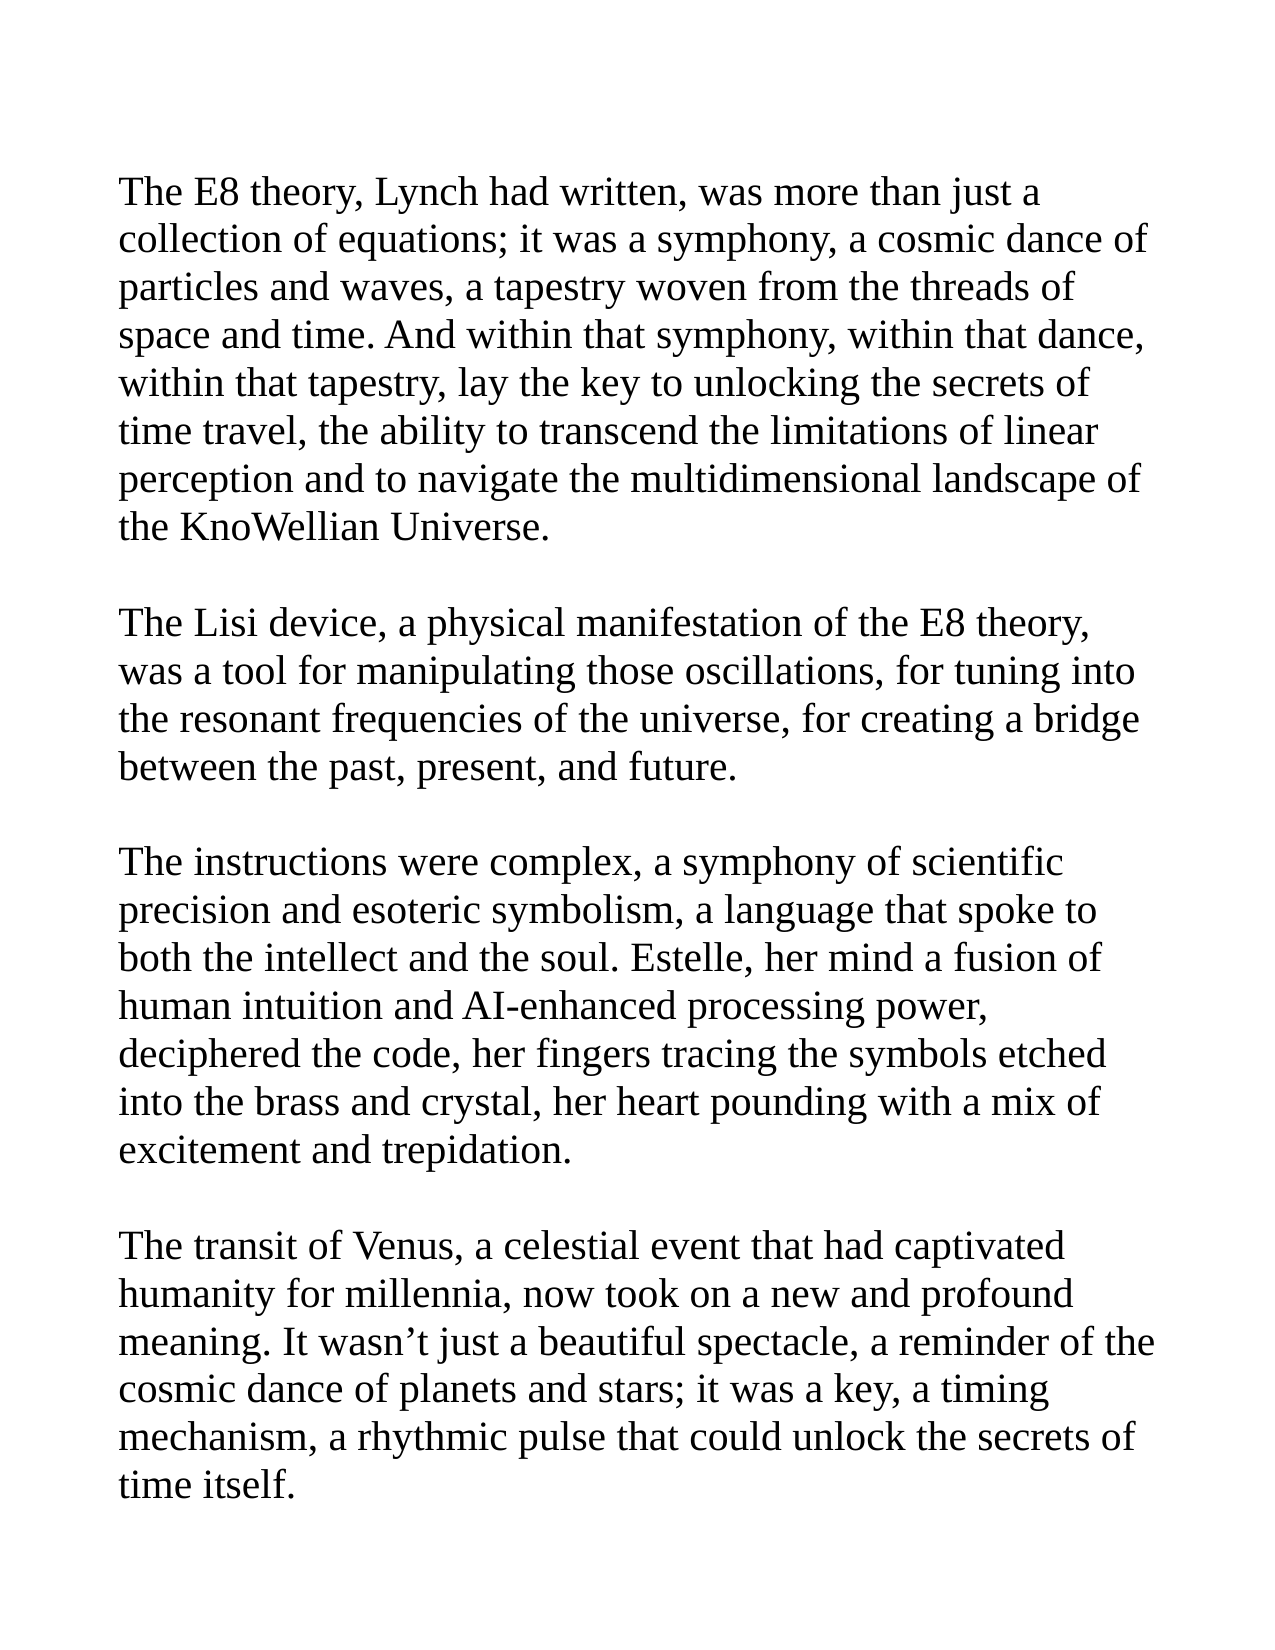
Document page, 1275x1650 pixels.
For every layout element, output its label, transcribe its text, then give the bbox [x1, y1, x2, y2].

text The instructions were complex, a symphony of scientific precision and esoteric symbolism, a language that spoke to both the intellect and the soul. Estelle, her mind a fusion of human intuition and AI-enhanced processing power, deciphered the code, her fingers tracing the symbols etched into the brass and crystal, her heart pounding with a mix of excitement and trepidation. [118, 837, 1157, 1172]
text The E8 theory, Lynch had written, was more than just a collection of equations; it was a symphony, a cosmic dance of particles and waves, a tapestry woven from the threads of space and time. And within that symphony, within that dance, within that tapestry, lay the key to unlocking the secrets of time travel, the ability to transcend the limitations of linear perception and to navigate the multidimensional landscape of the KnoWellian Universe. [118, 166, 1157, 549]
text The transit of Venus, a celestial event that had captivated humanity for millennia, now took on a new and profound meaning. It wasn’t just a beautiful spectacle, a reminder of the cosmic dance of planets and stars; it was a key, a timing mechanism, a rhythmic pulse that could unlock the secrets of time itself. [118, 1220, 1157, 1508]
text The Lisi device, a physical manifestation of the E8 theory, was a tool for manipulating those oscillations, for tuning into the resonant frequencies of the universe, for creating a bridge between the past, present, and future. [118, 597, 1157, 789]
